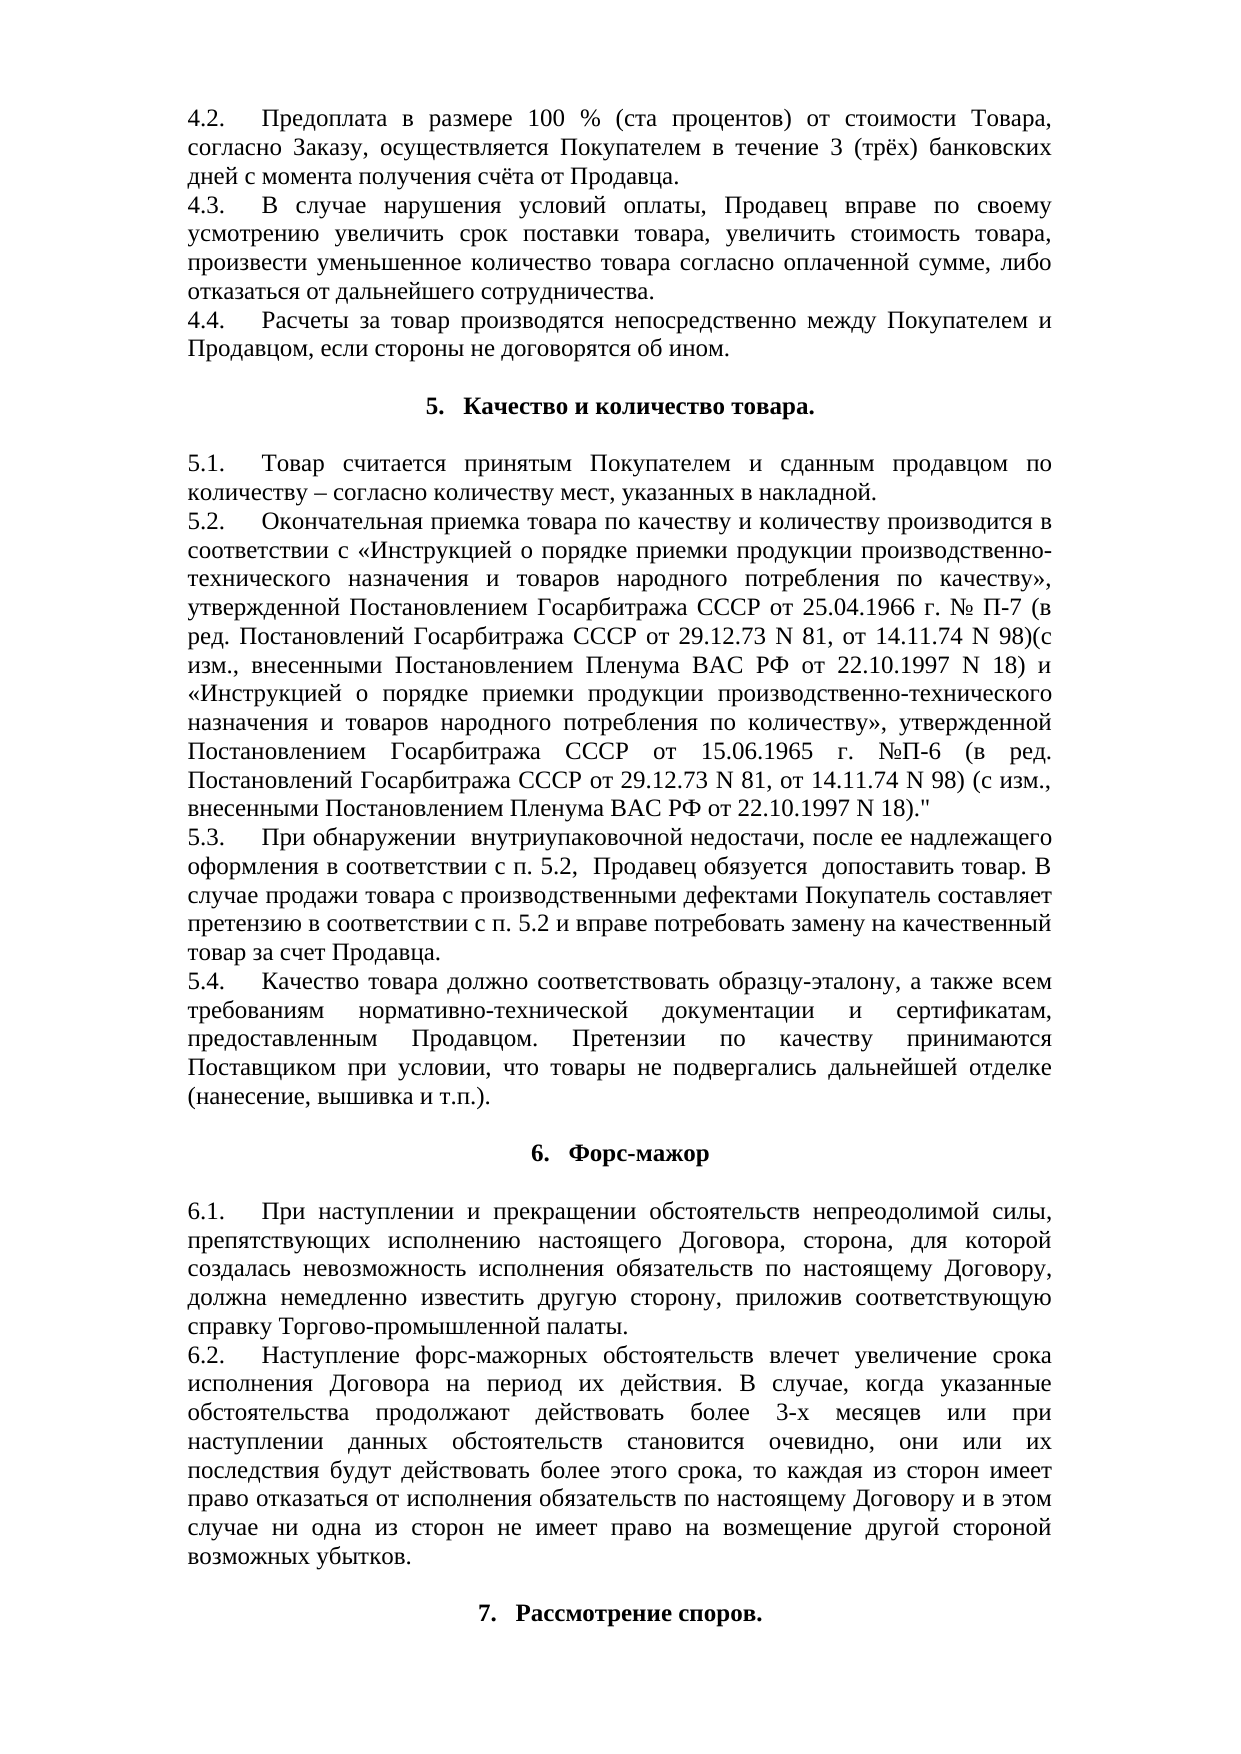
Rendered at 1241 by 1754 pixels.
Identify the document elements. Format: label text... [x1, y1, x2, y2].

list Рассмотрение споров. [187, 1598, 1053, 1627]
list Окончательная приемка товара по качеству и количеству производится в соответствии с «Инструкцией о порядке приемки продукции производственно-технического назначения и товаров народного потребления по качеству», утвержденной Постановлением Госарбитража СССР от 25.04.1966 г. № П-7 (в ред. Постановлений Госарбитража СССР от 29.12.73 N 81, от 14.11.74 N 98)(с изм., внесенными Постановлением Пленума ВАС РФ от 22.10.1997 N 18) и «Инструкцией о порядке приемки продукции производственно-технического назначения и товаров народного потребления по количеству», утвержденной Постановлением Госарбитража СССР от 15.06.1965 г. №П-6 (в ред. Постановлений Госарбитража СССР от 29.12.73 N 81, от 14.11.74 N 98) (с изм., внесенными Постановлением Пленума ВАС РФ от 22.10.1997 N 18)." [187, 506, 1053, 822]
list В случае нарушения условий оплаты, Продавец вправе по своему усмотрению увеличить срок поставки товара, увеличить стоимость товара, произвести уменьшенное количество товара согласно оплаченной сумме, либо отказаться от дальнейшего сотрудничества. [187, 190, 1053, 305]
list При обнаружении внутриупаковочной недостачи, после ее надлежащего оформления в соответствии с п. 5.2, Продавец обязуется допоставить товар. В случае продажи товара с производственными дефектами Покупатель составляет претензию в соответствии с п. 5.2 и вправе потребовать замену на качественный товар за счет Продавца. [187, 822, 1053, 966]
list Товар считается принятым Покупателем и сданным продавцом по количеству – согласно количеству мест, указанных в накладной. [187, 448, 1053, 506]
list Форс-мажор [187, 1138, 1053, 1167]
list Предоплата в размере 100 % (ста процентов) от стоимости Товара, согласно Заказу, осуществляется Покупателем в течение 3 (трёх) банковских дней с момента получения счёта от Продавца. [187, 103, 1053, 190]
list Расчеты за товар производятся непосредственно между Покупателем и Продавцом, если стороны не договорятся об ином. [187, 305, 1053, 362]
list При наступлении и прекращении обстоятельств непреодолимой силы, препятствующих исполнению настоящего Договора, сторона, для которой создалась невозможность исполнения обязательств по настоящему Договору, должна немедленно известить другую сторону, приложив соответствующую справку Торгово-промышленной палаты. [187, 1196, 1053, 1340]
list Качество и количество товара. [187, 391, 1053, 420]
list Качество товара должно соответствовать образцу-эталону, а также всем требованиям нормативно-технической документации и сертификатам, предоставленным Продавцом. Претензии по качеству принимаются Поставщиком при условии, что товары не подвергались дальнейшей отделке (нанесение, вышивка и т.п.). [187, 966, 1053, 1110]
list Наступление форс-мажорных обстоятельств влечет увеличение срока исполнения Договора на период их действия. В случае, когда указанные обстоятельства продолжают действовать более 3-х месяцев или при наступлении данных обстоятельств становится очевидно, они или их последствия будут действовать более этого срока, то каждая из сторон имеет право отказаться от исполнения обязательств по настоящему Договору и в этом случае ни одна из сторон не имеет право на возмещение другой стороной возможных убытков. [187, 1340, 1053, 1570]
